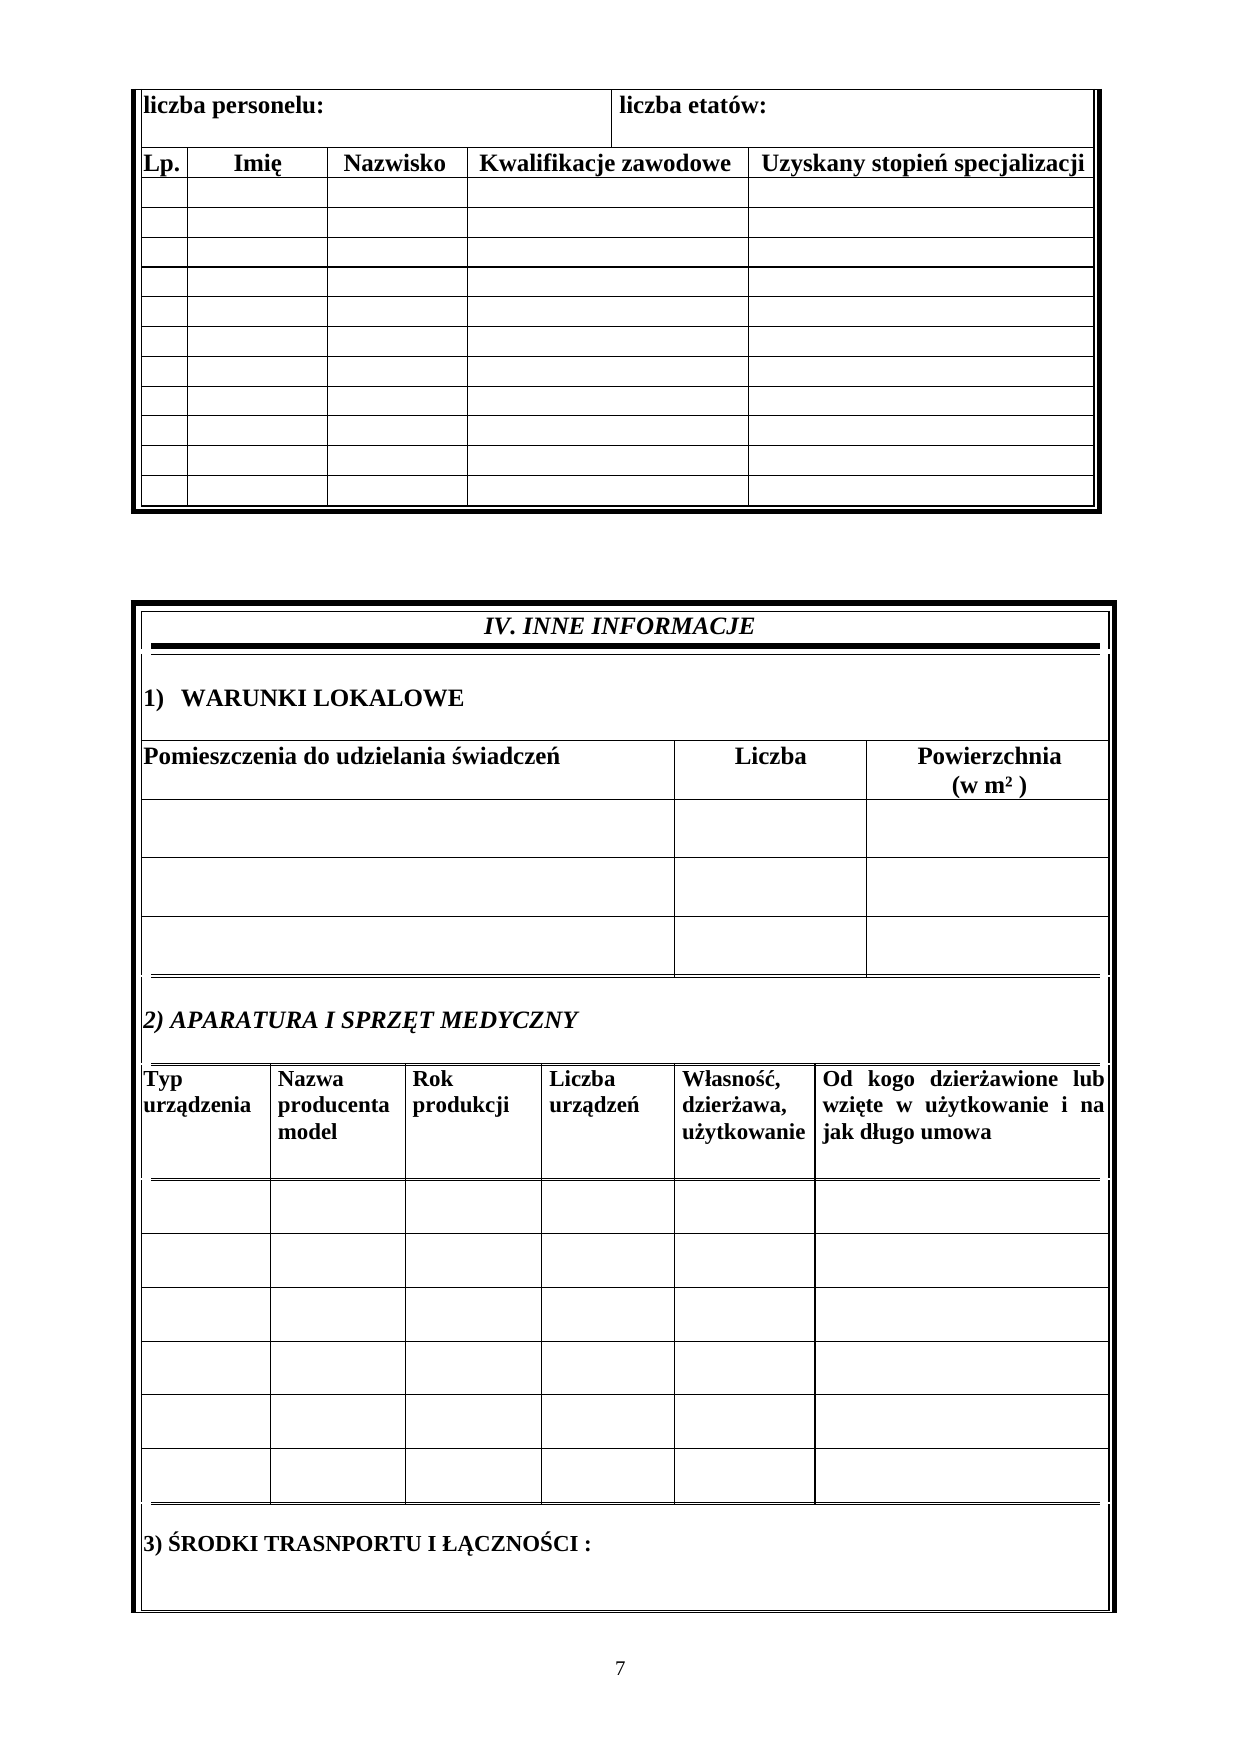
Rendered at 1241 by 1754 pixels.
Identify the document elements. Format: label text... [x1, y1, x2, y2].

table_cell [142, 178, 187, 207]
table_cell [142, 476, 187, 505]
table_cell [136, 1394, 141, 1448]
table_cell [542, 1449, 674, 1502]
table_cell [406, 1181, 541, 1233]
table_cell [136, 916, 141, 974]
table_cell [136, 326, 141, 356]
table_cell [406, 1395, 541, 1448]
table_cell [867, 800, 1108, 857]
table_cell [749, 416, 1093, 445]
table_cell [468, 357, 748, 386]
table_cell [136, 296, 141, 326]
table_cell [542, 1342, 674, 1394]
table_cell [328, 387, 467, 415]
table_cell [328, 268, 467, 296]
table_cell [816, 1234, 1108, 1287]
table_cell [188, 416, 327, 445]
table_cell [136, 177, 141, 207]
table_cell [328, 178, 467, 207]
table_cell [406, 1449, 541, 1502]
table_cell [328, 357, 467, 386]
table_cell [136, 1341, 141, 1394]
table_cell [867, 917, 1108, 974]
table_cell Nazwisko [328, 148, 467, 177]
table_cell [188, 297, 327, 326]
table_cell [675, 917, 866, 974]
table_cell [188, 208, 327, 237]
table_cell [328, 327, 467, 356]
table_cell Uzyskany stopień specjalizacji [749, 148, 1093, 177]
table_cell [468, 416, 748, 445]
table_cell [675, 1449, 814, 1502]
table_cell [542, 1395, 674, 1448]
table_cell [142, 268, 187, 296]
table_cell Kwalifikacje zawodowe [468, 148, 748, 177]
table_cell [136, 207, 141, 237]
table_cell [749, 178, 1093, 207]
table_cell [136, 356, 141, 386]
table_cell [136, 1448, 141, 1502]
table_cell [749, 268, 1093, 296]
table_cell [749, 357, 1093, 386]
table_cell [136, 1233, 141, 1287]
table_cell [142, 917, 674, 974]
table_cell 2) APARATURA I SPRZĘT MEDYCZNY [136, 974, 1112, 1063]
table_cell [468, 178, 748, 207]
table_cell [136, 415, 141, 445]
table_cell Imię [188, 148, 327, 177]
table_cell [468, 327, 748, 356]
table_cell WARUNKI LOKALOWE [136, 643, 1112, 740]
table_cell [542, 1234, 674, 1287]
table_cell [406, 1234, 541, 1287]
table_cell liczba etatów: [612, 90, 1093, 147]
table_cell 3) ŚRODKI TRASNPORTU I ŁĄCZNOŚCI : [136, 1502, 1112, 1609]
table_cell [142, 238, 187, 266]
table_cell Powierzchnia (w m² ) [867, 741, 1108, 799]
table_cell [867, 858, 1108, 916]
table_header IV. INNE INFORMACJE [136, 606, 1112, 643]
table_cell [188, 357, 327, 386]
table_cell [468, 208, 748, 237]
table_cell [406, 1342, 541, 1394]
table_cell [142, 1234, 270, 1287]
table_cell [468, 387, 748, 415]
table_cell [328, 297, 467, 326]
table_cell Rok produkcji [406, 1066, 541, 1178]
table_cell [271, 1181, 405, 1233]
table_cell [188, 238, 327, 266]
table_cell Własność, dzierżawa, użytkowanie [675, 1066, 814, 1178]
table_cell [749, 297, 1093, 326]
table_cell [142, 327, 187, 356]
table_cell [749, 327, 1093, 356]
table_cell [468, 268, 748, 296]
table_cell [816, 1342, 1108, 1394]
table_cell [816, 1449, 1108, 1502]
table_cell Od kogo dzierżawione lub wzięte w użytkowanie i na jak długo umowa [816, 1063, 1112, 1178]
table_cell [136, 1178, 270, 1233]
table_cell [816, 1178, 1112, 1233]
table_cell [675, 1342, 814, 1394]
table_cell [271, 1395, 405, 1448]
table_cell Liczba [675, 741, 866, 799]
table_cell [142, 446, 187, 475]
table_cell Lp. [142, 148, 187, 177]
table_cell [271, 1288, 405, 1341]
table_cell Typ urządzenia [136, 1063, 270, 1178]
table_cell [136, 237, 141, 266]
table_cell [816, 1395, 1108, 1448]
table_cell [136, 1287, 141, 1341]
table_cell [542, 1181, 674, 1233]
table_cell Liczba urządzeń [542, 1066, 674, 1178]
table_cell [328, 476, 467, 505]
table_cell [142, 1288, 270, 1341]
table_cell [188, 268, 327, 296]
table_cell [328, 446, 467, 475]
table_cell [468, 238, 748, 266]
table_cell [271, 1234, 405, 1287]
table_cell [468, 476, 748, 505]
table_cell Pomieszczenia do udzielania świadczeń [142, 741, 674, 799]
table_cell [271, 1449, 405, 1502]
table_cell [468, 446, 748, 475]
table_cell [749, 476, 1093, 505]
table_cell [406, 1288, 541, 1341]
table_cell [188, 178, 327, 207]
table_cell [142, 416, 187, 445]
table_cell [142, 297, 187, 326]
table_cell [142, 1449, 270, 1502]
table_cell [142, 357, 187, 386]
table_cell [142, 1342, 270, 1394]
table_cell [749, 387, 1093, 415]
table_cell [142, 858, 674, 916]
table_cell [188, 476, 327, 505]
table_cell liczba personelu: [142, 90, 611, 147]
table_cell [675, 1181, 814, 1233]
table_cell [468, 297, 748, 326]
table_cell [188, 327, 327, 356]
table_cell [136, 857, 141, 916]
table_cell [136, 799, 141, 857]
table_cell [142, 1395, 270, 1448]
table_cell [816, 1288, 1108, 1341]
table_cell [142, 208, 187, 237]
table_cell [328, 238, 467, 266]
table_cell [188, 387, 327, 415]
table_cell [749, 208, 1093, 237]
table_cell [675, 858, 866, 916]
table_cell [675, 1234, 814, 1287]
table_cell Nazwa producenta model [271, 1066, 405, 1178]
table_cell [328, 416, 467, 445]
table_cell [136, 147, 141, 177]
table_cell [328, 208, 467, 237]
table_cell [136, 445, 141, 475]
table_cell [675, 1288, 814, 1341]
table_cell [142, 800, 674, 857]
table_cell [136, 386, 141, 415]
table_cell [749, 238, 1093, 266]
table_cell [675, 800, 866, 857]
table_cell [675, 1395, 814, 1448]
table_cell [136, 266, 141, 296]
table_cell [271, 1342, 405, 1394]
table_cell [142, 387, 187, 415]
table_cell [188, 446, 327, 475]
table_cell [542, 1288, 674, 1341]
table_cell [136, 475, 141, 505]
table_cell [749, 446, 1093, 475]
